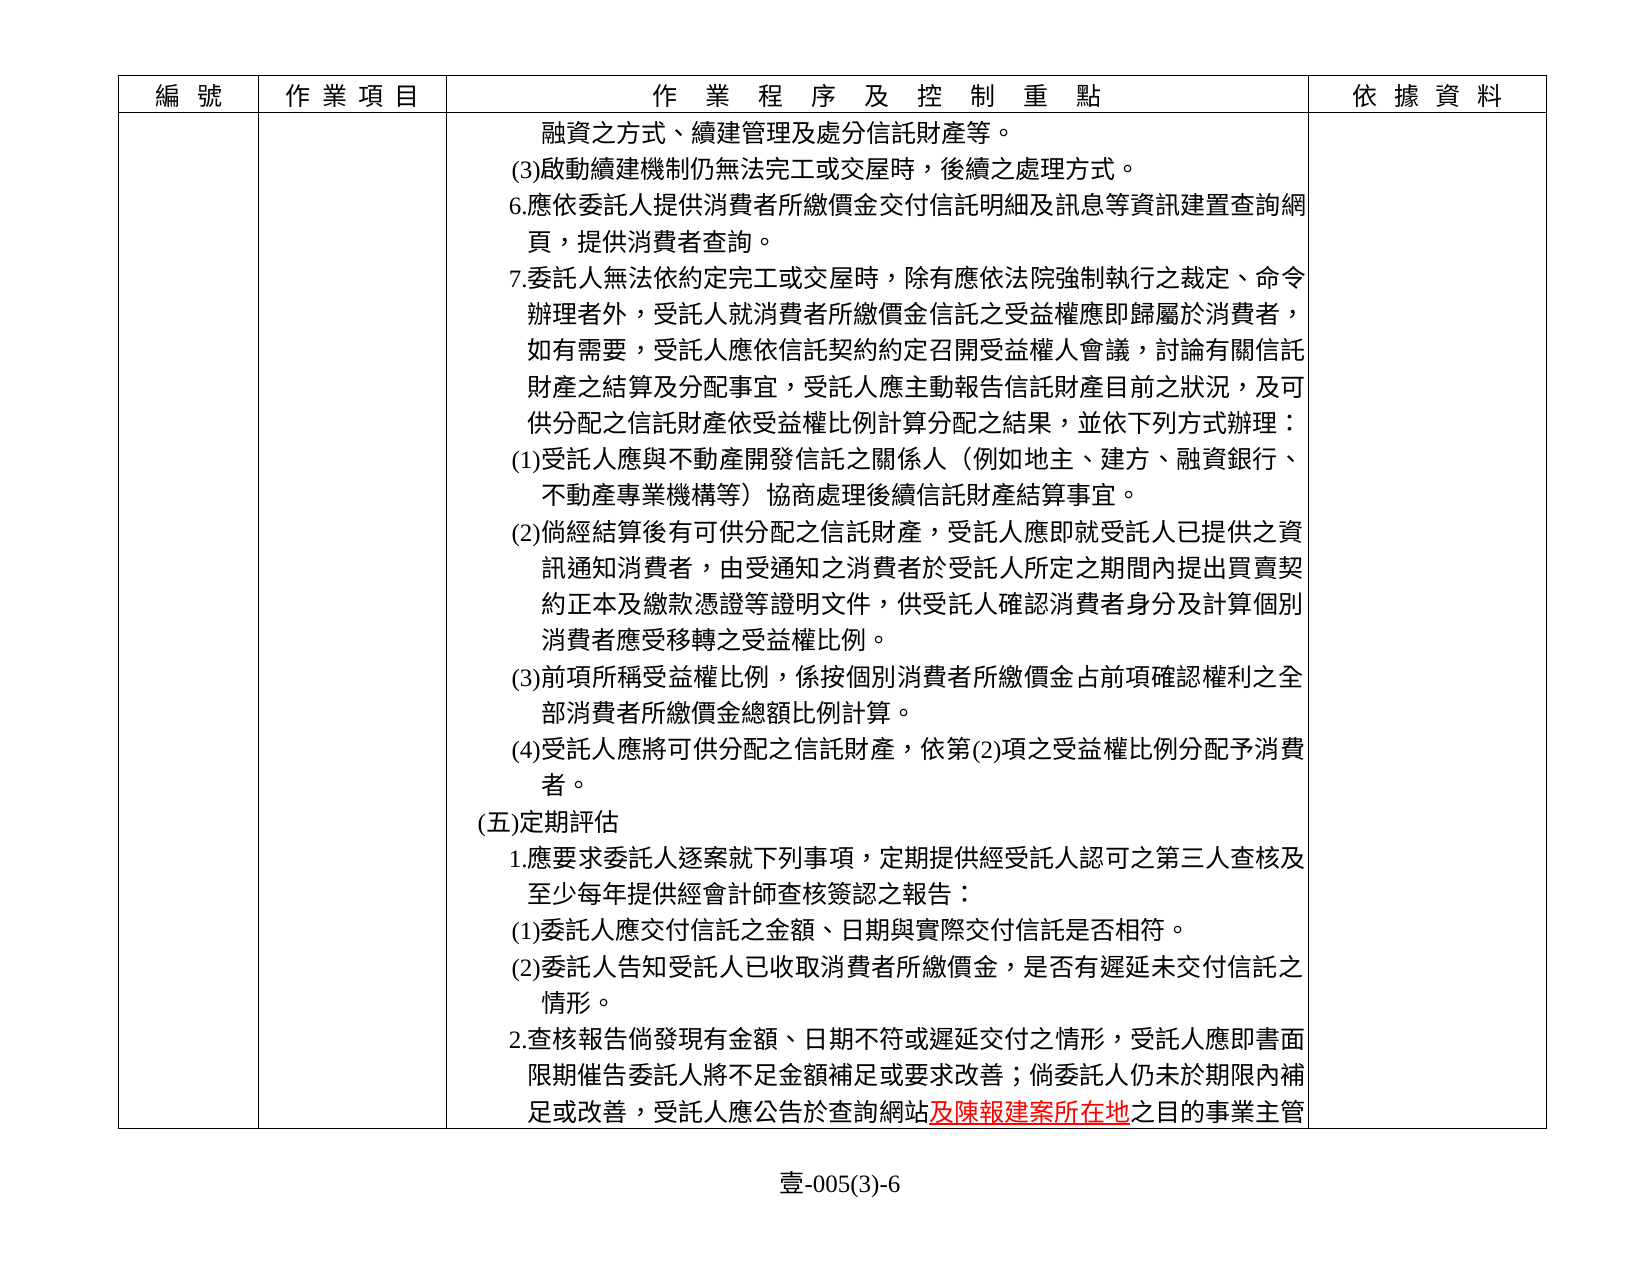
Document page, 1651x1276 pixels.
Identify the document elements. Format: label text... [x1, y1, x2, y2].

table_cell [1309, 113, 1546, 1128]
table_cell [119, 113, 258, 1128]
table_header 作 業 項 目 [259, 76, 446, 112]
table_header 依 據 資 料 [1309, 76, 1546, 112]
table_header 編 號 [119, 76, 258, 112]
table_cell 融資之方式、續建管理及處分信託財產等。 (3)啟動續建機制仍無法完工或交屋時，後續之處理方式。 6.應依委託人提供消費者所繳價金交付信託明細及訊息等資訊建置查詢網頁，提供消費者查詢。 7.委託人無法依約定完工或交屋時，除有應依法院強制執行之裁定、命令辦理者外，受託人就消費者所繳價金信託之受益權應即歸屬於消費者，如有需要，受託人應依信託契約約定召開受益權人會議，討論有關信託財產之結算及分配事宜，受託人應主動報告信託財產目前之狀況，及可供分配之信託財產依受益權比例計算分配之結果，並依下列方式辦理： (1)受託人應與不動產開發信託之關係人（例如地主、建方、融資銀行、不動產專業機構等）協商處理後續信託財產結算事宜。 (2)倘經結算後有可供分配之信託財產，受託人應即就受託人已提供之資訊通知消費者，由受通知之消費者於受託人所定之期間內提出買賣契約正本及繳款憑證等證明文件，供受託人確認消費者身分及計算個別消費者應受移轉之受益權比例。 (3)前項所稱受益權比例，係按個別消費者所繳價金占前項確認權利之全部消費者所繳價金總額比例計算。 (4)受託人應將可供分配之信託財產，依第(2)項之受益權比例分配予消費者。 (五)定期評估 1.應要求委託人逐案就下列事項，定期提供經受託人認可之第三人查核及至少每年提供經會計師查核簽認之報告： (1)委託人應交付信託之金額、日期與實際交付信託是否相符。 (2)委託人告知受託人已收取消費者所繳價金，是否有遲延未交付信託之情形。 2.查核報告倘發現有金額、日期不符或遲延交付之情形，受託人應即書面限期催告委託人將不足金額補足或要求改善；倘委託人仍未於期限內補足或改善，受託人應公告於查詢網站及陳報建案所在地之目的事業主管 [447, 113, 1308, 1128]
table_header 作 業 程 序 及 控 制 重 點 [447, 76, 1308, 112]
table_cell [259, 113, 446, 1128]
